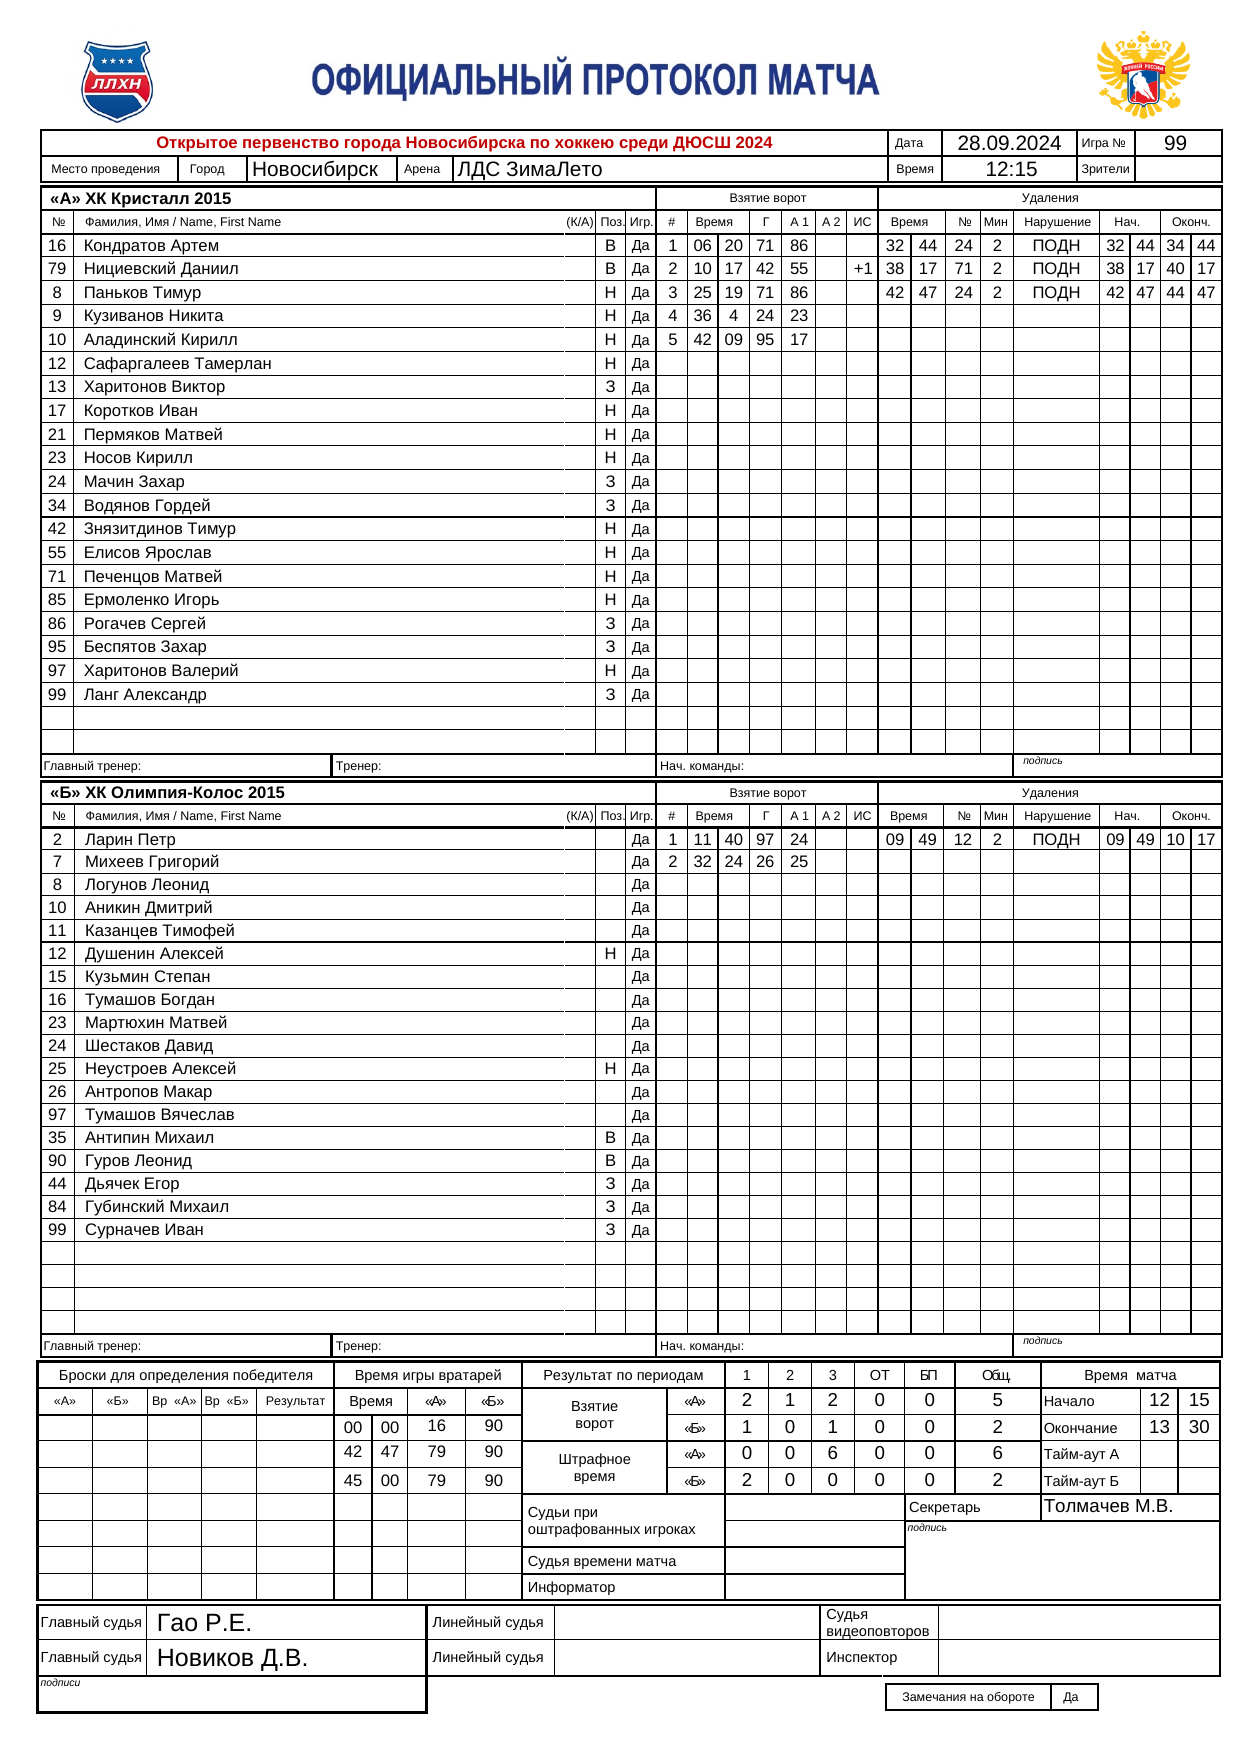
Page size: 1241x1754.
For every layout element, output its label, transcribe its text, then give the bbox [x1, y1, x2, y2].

table_cell [1192, 1196, 1221, 1218]
table_cell Главный судья [39, 1606, 146, 1639]
table_cell [847, 518, 877, 540]
table_cell Нарушение [1014, 805, 1099, 826]
table_cell [596, 896, 625, 918]
table_cell [657, 494, 687, 516]
table_cell 10 [1161, 829, 1190, 849]
table_cell Поз. [596, 211, 625, 233]
table_cell 23 [42, 1012, 74, 1033]
table_cell Логунов Леонид [75, 874, 564, 895]
table_cell [981, 541, 1013, 564]
table_cell [148, 1494, 201, 1520]
table_cell [944, 989, 980, 1011]
table_cell Да [626, 683, 655, 706]
table_cell Нач. команды: [657, 755, 1012, 776]
table_cell [946, 612, 980, 634]
table_cell [847, 565, 877, 587]
table_cell [750, 1265, 781, 1287]
table_cell [816, 1081, 846, 1103]
table_cell 49 [1131, 829, 1160, 849]
table_cell [944, 1035, 980, 1057]
table_cell 49 [912, 829, 943, 849]
table_cell Харитонов Валерий [74, 659, 564, 682]
table_cell [912, 1265, 943, 1287]
table_cell [847, 1150, 877, 1172]
table_cell [657, 376, 687, 398]
table_cell [719, 659, 749, 682]
table_cell [1014, 470, 1099, 493]
table_cell [847, 470, 877, 493]
table_cell [981, 518, 1013, 540]
table_cell [688, 446, 717, 469]
table_cell [657, 636, 687, 658]
table_cell [879, 1081, 910, 1103]
table_cell Да [626, 920, 655, 941]
table_cell [1100, 636, 1129, 658]
table_cell [946, 683, 980, 706]
table_cell [1161, 707, 1190, 729]
table_cell [688, 612, 717, 634]
table_cell [879, 1311, 910, 1333]
table_cell Да [626, 281, 655, 303]
table_cell [719, 1058, 749, 1079]
table_cell [944, 1265, 980, 1287]
table_cell [626, 1288, 655, 1310]
table_cell 2 [981, 235, 1013, 256]
table_cell Н [596, 399, 625, 422]
table_cell 12 [42, 943, 74, 964]
table_cell [782, 1311, 815, 1333]
table_cell [912, 588, 945, 611]
table_cell [946, 494, 980, 516]
table_cell [879, 1219, 910, 1241]
table_cell Да [626, 235, 655, 256]
table_cell [782, 1173, 815, 1195]
table_cell [981, 1242, 1013, 1264]
table_cell [1161, 943, 1190, 964]
table_cell [879, 1242, 910, 1264]
table_cell [981, 612, 1013, 634]
table_cell Тумашов Вячеслав [75, 1104, 564, 1126]
table_cell [657, 352, 687, 374]
table_cell [750, 659, 781, 682]
table_cell [565, 541, 595, 564]
table_cell [596, 730, 625, 753]
table_cell Да [626, 1219, 655, 1241]
table_cell Окончание [1042, 1415, 1140, 1440]
table_cell [719, 565, 749, 587]
table_cell 35 [42, 1127, 74, 1149]
table_cell З [596, 636, 625, 658]
table_cell [565, 281, 595, 303]
table_cell [847, 1288, 877, 1310]
table_cell [596, 1242, 625, 1264]
table_cell [816, 730, 846, 753]
table_cell [1192, 1127, 1221, 1149]
table_cell Штрафное время [523, 1442, 666, 1493]
table_cell [912, 352, 945, 374]
table_cell [565, 1081, 595, 1103]
table_cell [596, 966, 625, 987]
table_cell [202, 1468, 256, 1493]
table_cell [944, 1196, 980, 1218]
table_cell 2 [726, 1389, 768, 1413]
table_cell [816, 896, 846, 918]
table_cell Н [596, 541, 625, 564]
table_cell [1100, 399, 1129, 422]
table_cell [565, 1012, 595, 1033]
table_cell Кузьмин Степан [75, 966, 564, 987]
table_cell [565, 707, 595, 729]
table_cell [816, 1265, 846, 1287]
table_cell [912, 707, 945, 729]
table_cell [981, 943, 1013, 964]
table_cell [946, 399, 980, 422]
table_cell [1161, 1127, 1190, 1149]
table_cell [750, 1058, 781, 1079]
table_cell [657, 612, 687, 634]
table_cell [847, 730, 877, 753]
table_cell 12:15 [943, 157, 1076, 181]
table_cell [944, 1150, 980, 1172]
table_cell [816, 989, 846, 1011]
table_cell 16 [42, 235, 73, 256]
table_cell [847, 1104, 877, 1126]
table_cell 00 [335, 1416, 371, 1440]
table_cell [782, 1012, 815, 1033]
table_cell [816, 1012, 846, 1033]
table_cell [688, 352, 717, 374]
table_cell [847, 829, 877, 849]
table_cell [1179, 1468, 1219, 1493]
table_cell З [596, 1196, 625, 1218]
table_cell [912, 470, 945, 493]
table_cell [1131, 1219, 1160, 1241]
table_cell [42, 730, 73, 753]
table_cell 36 [688, 305, 717, 327]
table_cell [981, 683, 1013, 706]
table_cell [688, 1173, 717, 1195]
table_cell 97 [42, 1104, 74, 1126]
table_cell [750, 494, 781, 516]
table_cell [1131, 565, 1160, 587]
table_cell [1100, 943, 1129, 964]
table_cell Н [596, 588, 625, 611]
table_cell Да [626, 1104, 655, 1126]
table_cell [944, 874, 980, 895]
table_cell [1131, 588, 1160, 611]
table_cell [912, 399, 945, 422]
table_cell З [596, 470, 625, 493]
table_cell [981, 1081, 1013, 1103]
table_cell [657, 399, 687, 422]
table_cell 2 [981, 257, 1013, 280]
table_cell [750, 730, 781, 753]
table_cell [847, 707, 877, 729]
table_cell [726, 1548, 904, 1573]
table_cell З [596, 376, 625, 398]
table_cell З [596, 1219, 625, 1241]
table_cell [1100, 305, 1129, 327]
table_cell 9 [42, 305, 73, 327]
table_cell [879, 612, 910, 634]
table_cell [1161, 446, 1190, 469]
table_cell [912, 328, 945, 351]
table_cell [1131, 1081, 1160, 1103]
table_cell [719, 966, 749, 987]
table_cell [657, 1288, 687, 1310]
table_cell 11 [688, 829, 717, 849]
table_cell [93, 1547, 147, 1573]
table_cell [782, 943, 815, 964]
table_cell [688, 565, 717, 587]
table_cell [1192, 707, 1221, 729]
table_cell [847, 1127, 877, 1149]
table_cell [75, 1311, 564, 1333]
table_cell [816, 920, 846, 941]
table_cell 0 [812, 1468, 854, 1493]
table_cell [1014, 588, 1099, 611]
table_cell [782, 446, 815, 469]
table_cell [565, 518, 595, 540]
table_cell Да [626, 565, 655, 587]
table_cell [657, 896, 687, 918]
table_cell [750, 1081, 781, 1103]
table_cell [1014, 494, 1099, 516]
table_cell [1161, 850, 1190, 872]
table_cell [782, 1288, 815, 1310]
table_header «Б» ХК Олимпия-Колос 2015 [42, 783, 655, 803]
table_cell [946, 423, 980, 445]
table_cell [879, 707, 910, 729]
table_cell Н [596, 446, 625, 469]
table_cell [148, 1441, 201, 1467]
table_cell [1100, 1081, 1129, 1103]
table_cell [1192, 423, 1221, 445]
table_header Замечания на обороте [887, 1685, 1050, 1709]
table_cell Нициевский Даниил [74, 257, 564, 280]
table_cell [1014, 1196, 1099, 1218]
table_cell Кузиванов Никита [74, 305, 564, 327]
table_header ОТ [855, 1363, 904, 1387]
table_cell [657, 1150, 687, 1172]
table_cell 23 [42, 446, 73, 469]
table_cell [879, 1150, 910, 1172]
table_cell [944, 1311, 980, 1333]
table_cell ПОДН [1014, 257, 1099, 280]
table_cell [596, 1035, 625, 1057]
table_cell [879, 989, 910, 1011]
table_cell 09 [719, 328, 749, 351]
table_cell [1192, 494, 1221, 516]
table_cell [93, 1574, 147, 1599]
table_cell [912, 683, 945, 706]
table_cell 17 [1131, 257, 1160, 280]
table_cell [1014, 1035, 1099, 1057]
table_cell 6 [812, 1442, 854, 1467]
table_cell З [596, 494, 625, 516]
table_cell [944, 1104, 980, 1126]
table_cell [1131, 1104, 1160, 1126]
table_cell [408, 1574, 465, 1599]
table_cell [565, 1173, 595, 1195]
table_cell [657, 446, 687, 469]
table_cell [42, 707, 73, 729]
table_cell [1100, 896, 1129, 918]
table_cell 42 [335, 1441, 371, 1467]
table_cell Да [626, 588, 655, 611]
table_cell Да [626, 1012, 655, 1033]
table_cell [879, 1127, 910, 1149]
table_cell [879, 305, 910, 327]
table_cell [1100, 352, 1129, 374]
table_cell [847, 352, 877, 374]
table_header Время матча [1042, 1363, 1219, 1387]
table_cell 06 [688, 235, 717, 256]
table_cell [719, 1311, 749, 1333]
table_cell [373, 1574, 407, 1599]
table_cell [1014, 943, 1099, 964]
table_cell Результат [257, 1389, 333, 1413]
table_cell [1161, 494, 1190, 516]
table_cell [1161, 1311, 1190, 1333]
table_cell [202, 1441, 256, 1467]
table_cell [1014, 518, 1099, 540]
table_cell [944, 943, 980, 964]
table_cell [912, 1219, 943, 1241]
table_cell Харитонов Виктор [74, 376, 564, 398]
table_cell 42 [688, 328, 717, 351]
table_cell [981, 1104, 1013, 1126]
table_cell [373, 1547, 407, 1573]
table_cell [847, 874, 877, 895]
table_cell [1014, 989, 1099, 1011]
table_cell [847, 399, 877, 422]
table_cell [93, 1416, 147, 1440]
table_cell [1161, 518, 1190, 540]
table_cell [565, 376, 595, 398]
table_cell Информатор [523, 1575, 724, 1599]
table_header Удаления [879, 188, 1221, 209]
table_cell № [944, 805, 980, 826]
table_cell [257, 1416, 333, 1440]
table_cell [1131, 1035, 1160, 1057]
table_cell [879, 1058, 910, 1079]
table_cell [719, 1035, 749, 1057]
table_cell [879, 1173, 910, 1195]
table_cell [847, 636, 877, 658]
table_cell [1014, 896, 1099, 918]
table_cell [782, 423, 815, 445]
table_cell [596, 829, 625, 849]
table_cell [719, 989, 749, 1011]
table_cell Да [626, 1058, 655, 1079]
table_cell [1192, 1150, 1221, 1172]
table_cell [981, 1311, 1013, 1333]
table_cell [981, 1058, 1013, 1079]
table_cell [1014, 920, 1099, 941]
table_cell [912, 1150, 943, 1172]
table_cell [565, 874, 595, 895]
table_cell [688, 1012, 717, 1033]
table_cell [657, 966, 687, 987]
table_cell [1131, 1288, 1160, 1310]
table_cell [408, 1494, 465, 1520]
table_cell Судья времени матча [523, 1548, 724, 1573]
table_cell [944, 1058, 980, 1079]
table_cell [946, 659, 980, 682]
table_cell Судьи при оштрафованных игроках [523, 1495, 724, 1546]
table_cell [1014, 1311, 1099, 1333]
table_cell [847, 541, 877, 564]
table_cell # [657, 805, 687, 826]
table_cell [816, 1196, 846, 1218]
table_cell [847, 494, 877, 516]
table_cell [816, 659, 846, 682]
table_cell [688, 920, 717, 941]
table_cell [719, 518, 749, 540]
table_cell 32 [1100, 235, 1129, 256]
table_cell 90 [42, 1150, 74, 1172]
table_cell [912, 1288, 943, 1310]
table_cell [879, 636, 910, 658]
table_cell «Б» [668, 1415, 724, 1440]
table_cell [981, 920, 1013, 941]
table_cell [1192, 989, 1221, 1011]
table_cell [946, 565, 980, 587]
table_cell [750, 1288, 781, 1310]
table_cell [912, 423, 945, 445]
table_cell [565, 829, 595, 849]
table_cell 44 [1192, 235, 1221, 256]
table_cell Да [626, 612, 655, 634]
table_cell [657, 541, 687, 564]
table_cell [1131, 328, 1160, 351]
table_cell [981, 966, 1013, 987]
table_cell [719, 1104, 749, 1126]
table_cell [782, 1035, 815, 1057]
table_cell [719, 376, 749, 398]
table_cell [1100, 1104, 1129, 1126]
table_cell [816, 257, 846, 280]
table_cell [912, 1058, 943, 1079]
table_cell Начало [1042, 1389, 1140, 1413]
table_cell 2 [981, 829, 1013, 849]
table_cell [816, 470, 846, 493]
table_cell [719, 1219, 749, 1241]
table_cell «Б » [466, 1389, 521, 1413]
table_cell [946, 541, 980, 564]
table_cell Игр. [626, 211, 655, 233]
table_cell [1131, 1127, 1160, 1149]
table_cell [847, 1012, 877, 1033]
table_cell [1179, 1441, 1219, 1467]
table_cell Да [626, 943, 655, 964]
table_cell [1100, 1265, 1129, 1287]
table_cell Тренер: [333, 755, 655, 776]
table_cell 95 [750, 328, 781, 351]
table_cell [257, 1468, 333, 1493]
table_cell [782, 565, 815, 587]
table_cell 0 [726, 1442, 768, 1467]
table_cell [719, 943, 749, 964]
table_cell 6 [956, 1442, 1040, 1467]
table_cell [1161, 1104, 1190, 1126]
table_cell [565, 1127, 595, 1149]
table_cell [981, 423, 1013, 445]
table_cell [688, 1150, 717, 1172]
table_cell [879, 1104, 910, 1126]
table_cell [335, 1494, 371, 1520]
table_cell Антипин Михаил [75, 1127, 564, 1149]
table_cell [981, 446, 1013, 469]
table_cell [782, 612, 815, 634]
table_cell [1192, 850, 1221, 872]
table_cell Да [626, 659, 655, 682]
table_cell [93, 1521, 147, 1546]
table_cell [981, 874, 1013, 895]
table_cell [1161, 1219, 1190, 1241]
table_cell [1100, 707, 1129, 729]
table_cell [879, 1196, 910, 1218]
table_cell [688, 1288, 717, 1310]
table_cell [626, 1311, 655, 1333]
table_cell Секретарь [906, 1495, 1040, 1520]
table_cell [1100, 850, 1129, 872]
table_cell [565, 730, 595, 753]
table_cell Н [596, 328, 625, 351]
table_cell [596, 1288, 625, 1310]
table_cell [688, 683, 717, 706]
table_cell [466, 1574, 521, 1599]
table_cell Носов Кирилл [74, 446, 564, 469]
table_cell [75, 1265, 564, 1287]
table_cell [1161, 874, 1190, 895]
table_cell [816, 352, 846, 374]
table_cell ПОДН [1014, 829, 1099, 849]
table_cell [847, 1035, 877, 1057]
table_cell [148, 1547, 201, 1573]
table_cell [816, 328, 846, 351]
table_cell 55 [42, 541, 73, 564]
table_cell [688, 943, 717, 964]
table_cell Да [626, 399, 655, 422]
table_cell 0 [905, 1415, 954, 1440]
table_cell 45 [335, 1468, 371, 1493]
table_cell [1192, 588, 1221, 611]
table_cell [912, 1173, 943, 1195]
table_cell [1131, 1242, 1160, 1264]
table_cell [719, 1081, 749, 1103]
table_cell [816, 707, 846, 729]
table_cell [946, 305, 980, 327]
table_cell 1 [769, 1389, 811, 1413]
table_header Да [1052, 1685, 1097, 1709]
table_cell [782, 1242, 815, 1264]
table_cell [657, 1081, 687, 1103]
table_cell [816, 1219, 846, 1241]
table_cell Н [596, 305, 625, 327]
table_cell [719, 896, 749, 918]
table_cell [565, 494, 595, 516]
table_cell 21 [42, 423, 73, 445]
table_cell 13 [1141, 1415, 1177, 1440]
table_cell [847, 1081, 877, 1103]
table_cell [657, 1058, 687, 1079]
table_cell [1100, 920, 1129, 941]
table_cell [782, 376, 815, 398]
table_cell 44 [912, 235, 945, 256]
table_cell [335, 1574, 371, 1599]
table_cell [847, 943, 877, 964]
table_cell 00 [373, 1416, 407, 1440]
table_cell [1161, 565, 1190, 587]
table_cell Тайм-аут А [1042, 1441, 1140, 1467]
table_cell Коротков Иван [74, 399, 564, 422]
table_cell 23 [782, 305, 815, 327]
table_cell [879, 659, 910, 682]
table_cell [657, 1035, 687, 1057]
table_cell Паньков Тимур [74, 281, 564, 303]
table_cell [944, 1081, 980, 1103]
table_cell [944, 966, 980, 987]
table_cell № [42, 805, 74, 826]
table_cell [596, 1311, 625, 1333]
table_cell [657, 683, 687, 706]
table_cell З [596, 612, 625, 634]
table_cell № [42, 211, 73, 233]
table_cell 1 [657, 235, 687, 256]
table_cell [879, 541, 910, 564]
table_cell [688, 896, 717, 918]
table_cell 15 [42, 966, 74, 987]
table_cell [657, 659, 687, 682]
table_cell [1161, 1288, 1190, 1310]
table_cell [657, 1127, 687, 1149]
table_cell Да [626, 376, 655, 398]
table_cell [981, 989, 1013, 1011]
table_cell подпись [1014, 1335, 1221, 1356]
table_cell [688, 376, 717, 398]
table_cell 11 [42, 920, 74, 941]
table_cell [1131, 541, 1160, 564]
table_cell 40 [719, 829, 749, 849]
table_cell 97 [750, 829, 781, 849]
table_cell [944, 1288, 980, 1310]
table_cell [657, 1242, 687, 1264]
table_cell Нач. команды: [657, 1335, 1012, 1356]
table_cell [688, 1035, 717, 1057]
table_cell Пермяков Матвей [74, 423, 564, 445]
table_cell [74, 730, 564, 753]
table_cell 09 [1100, 829, 1129, 849]
table_cell [1100, 1058, 1129, 1079]
table_cell [782, 470, 815, 493]
table_header 1 [726, 1363, 768, 1387]
table_cell [688, 1058, 717, 1079]
table_cell [1161, 989, 1190, 1011]
table_cell [1014, 1150, 1099, 1172]
table_cell [879, 518, 910, 540]
table_cell [816, 1311, 846, 1333]
table_cell [1192, 470, 1221, 493]
table_cell [1192, 1081, 1221, 1103]
table_cell ЛДС ЗимаЛето [454, 157, 887, 181]
table_cell [750, 874, 781, 895]
table_cell [565, 235, 595, 256]
table_cell 17 [912, 257, 945, 280]
table_cell [565, 565, 595, 587]
table_header «А» ХК Кристалл 2015 [42, 188, 655, 209]
table_cell [816, 1288, 846, 1310]
table_cell [688, 470, 717, 493]
table_cell 32 [879, 235, 910, 256]
table_cell Оконч. [1161, 211, 1221, 233]
table_cell 24 [946, 235, 980, 256]
table_cell [466, 1494, 521, 1520]
table_cell Да [626, 352, 655, 374]
table_cell 47 [1192, 281, 1221, 303]
table_cell [148, 1416, 201, 1440]
table_cell 16 [408, 1416, 465, 1440]
table_cell [847, 920, 877, 941]
table_cell [657, 1265, 687, 1287]
table_cell [750, 943, 781, 964]
table_cell [1192, 1035, 1221, 1057]
table_cell [782, 636, 815, 658]
table_cell [816, 1150, 846, 1172]
table_cell [750, 565, 781, 587]
table_cell 25 [688, 281, 717, 303]
table_cell В [596, 235, 625, 256]
table_cell [750, 1173, 781, 1195]
table_cell Да [626, 518, 655, 540]
table_cell [750, 1196, 781, 1218]
table_cell [688, 1265, 717, 1287]
table_header 28.09.2024 [943, 131, 1076, 155]
table_cell [816, 518, 846, 540]
table_cell Беспятов Захар [74, 636, 564, 658]
table_cell [1131, 636, 1160, 658]
table_cell [1161, 1196, 1190, 1218]
table_cell [1131, 470, 1160, 493]
table_cell +1 [847, 257, 877, 280]
table_cell Да [626, 1150, 655, 1172]
table_cell (К/А) [565, 805, 595, 826]
table_cell [879, 943, 910, 964]
table_cell 34 [1161, 235, 1190, 256]
table_cell [408, 1521, 465, 1546]
table_cell [1100, 989, 1129, 1011]
table_cell [719, 446, 749, 469]
table_cell Нарушение [1014, 211, 1099, 233]
table_cell [565, 1288, 595, 1310]
table_cell [555, 1606, 819, 1639]
table_cell [565, 896, 595, 918]
table_cell [335, 1547, 371, 1573]
table_cell [1192, 920, 1221, 941]
table_cell [1131, 1058, 1160, 1079]
table_cell [1014, 305, 1099, 327]
table_cell В [596, 1127, 625, 1149]
table_cell [1131, 399, 1160, 422]
table_cell Г [750, 805, 781, 826]
table_cell [726, 1575, 904, 1599]
table_cell 40 [1161, 257, 1190, 280]
table_cell [879, 565, 910, 587]
table_cell 17 [1192, 829, 1221, 849]
table_cell Водянов Гордей [74, 494, 564, 516]
table_cell 24 [719, 850, 749, 872]
table_cell 2 [42, 829, 74, 849]
table_cell 7 [42, 850, 74, 872]
table_cell Да [626, 896, 655, 918]
table_cell [1192, 896, 1221, 918]
table_cell [1161, 966, 1190, 987]
table_cell [847, 989, 877, 1011]
table_cell [688, 730, 717, 753]
table_cell [565, 257, 595, 280]
table_cell подпись [1014, 755, 1221, 776]
table_cell Н [596, 943, 625, 964]
table_cell 2 [812, 1389, 854, 1413]
table_cell 38 [879, 257, 910, 280]
table_cell [981, 376, 1013, 398]
table_cell 99 [42, 683, 73, 706]
table_cell [1131, 659, 1160, 682]
table_cell [1161, 1150, 1190, 1172]
table_cell Игр. [626, 805, 655, 826]
table_cell [816, 683, 846, 706]
table_cell [1131, 850, 1160, 872]
table_cell [1014, 376, 1099, 398]
table_cell 24 [782, 829, 815, 849]
table_cell [912, 920, 943, 941]
table_cell [1161, 920, 1190, 941]
table_cell [981, 1012, 1013, 1033]
table_cell [1014, 352, 1099, 374]
table_cell 12 [42, 352, 73, 374]
table_cell [1192, 399, 1221, 422]
table_cell 44 [1131, 235, 1160, 256]
table_cell [565, 1265, 595, 1287]
table_cell [1100, 1127, 1129, 1149]
table_cell [626, 1242, 655, 1264]
table_cell [688, 423, 717, 445]
table_cell [1161, 423, 1190, 445]
table_cell [466, 1547, 521, 1573]
table_cell (К/А) [565, 211, 595, 233]
table_cell [1161, 1035, 1190, 1057]
table_cell Взятие ворот [523, 1389, 666, 1440]
table_header Удаления [879, 783, 1221, 803]
table_cell [1192, 1104, 1221, 1126]
table_cell [879, 850, 910, 872]
table_cell 42 [42, 518, 73, 540]
table_cell [816, 850, 846, 872]
table_cell # [657, 211, 687, 233]
table_cell [816, 1058, 846, 1079]
table_cell [1014, 446, 1099, 469]
table_cell 99 [42, 1219, 74, 1241]
table_cell Толмачев М.В. [1042, 1495, 1219, 1520]
table_cell Мин [981, 805, 1013, 826]
table_cell [565, 423, 595, 445]
table_cell [1100, 1150, 1129, 1172]
table_cell 55 [782, 257, 815, 280]
table_cell [1131, 707, 1160, 729]
table_cell [981, 1035, 1013, 1057]
table_cell [565, 920, 595, 941]
table_cell [912, 1311, 943, 1333]
table_cell [1161, 305, 1190, 327]
table_cell [39, 1494, 92, 1520]
table_cell Да [626, 989, 655, 1011]
table_cell [879, 399, 910, 422]
table_cell [719, 683, 749, 706]
table_cell Антропов Макар [75, 1081, 564, 1103]
table_cell [565, 352, 595, 374]
table_cell [750, 1012, 781, 1033]
table_header 2 [769, 1363, 811, 1387]
table_cell 79 [42, 257, 73, 280]
table_cell Н [596, 352, 625, 374]
table_cell [879, 423, 910, 445]
table_cell [688, 399, 717, 422]
table_cell Да [626, 1081, 655, 1103]
table_cell [782, 966, 815, 987]
table_cell [626, 730, 655, 753]
table_cell [148, 1468, 201, 1493]
table_cell [816, 305, 846, 327]
table_cell [39, 1416, 92, 1440]
table_cell [1161, 1242, 1190, 1264]
table_cell [688, 659, 717, 682]
table_cell [946, 636, 980, 658]
table_cell [626, 1265, 655, 1287]
table_cell [719, 612, 749, 634]
table_cell [847, 1058, 877, 1079]
table_cell [1100, 446, 1129, 469]
table_cell 30 [1179, 1415, 1219, 1440]
table_cell [565, 943, 595, 964]
table_cell [75, 1242, 564, 1264]
table_cell [688, 1196, 717, 1218]
table_cell 10 [688, 257, 717, 280]
table_cell [944, 1127, 980, 1149]
table_cell [719, 541, 749, 564]
table_cell [657, 470, 687, 493]
table_cell [912, 612, 945, 634]
table_cell З [596, 1173, 625, 1195]
table_cell [847, 376, 877, 398]
table_cell [1100, 470, 1129, 493]
table_cell [1131, 518, 1160, 540]
table_cell [1100, 1012, 1129, 1033]
table_cell Н [596, 1058, 625, 1079]
table_cell [782, 352, 815, 374]
table_cell [912, 1081, 943, 1103]
table_cell [782, 541, 815, 564]
table_cell [565, 612, 595, 634]
table_cell [657, 1012, 687, 1033]
table_cell 1 [812, 1415, 854, 1440]
table_cell [981, 305, 1013, 327]
table_cell [719, 920, 749, 941]
table_cell [555, 1640, 819, 1675]
table_cell 71 [42, 565, 73, 587]
table_cell [981, 1127, 1013, 1149]
table_cell [257, 1441, 333, 1467]
table_cell 86 [782, 281, 815, 303]
table_cell 12 [1141, 1389, 1177, 1413]
table_cell [816, 1242, 846, 1264]
table_cell [1100, 1288, 1129, 1310]
table_cell Аладинский Кирилл [74, 328, 564, 351]
table_cell [912, 1035, 943, 1057]
table_cell [1192, 1288, 1221, 1310]
table_cell [657, 1196, 687, 1218]
table_cell [719, 707, 749, 729]
table_cell [1131, 612, 1160, 634]
table_cell [1131, 1012, 1160, 1033]
table_cell Город [179, 157, 246, 181]
table_cell [688, 874, 717, 895]
table_cell [816, 281, 846, 303]
table_cell 32 [688, 850, 717, 872]
table_cell Да [626, 541, 655, 564]
table_cell ИС [847, 805, 877, 826]
table_cell 24 [750, 305, 781, 327]
table_cell [1192, 943, 1221, 964]
table_cell [1100, 1311, 1129, 1333]
table_cell [408, 1547, 465, 1573]
table_cell [750, 399, 781, 422]
table_cell 44 [1161, 281, 1190, 303]
table_cell [148, 1574, 201, 1599]
table_cell [912, 518, 945, 540]
table_cell [596, 920, 625, 941]
table_cell [1100, 1242, 1129, 1264]
table_cell [719, 1242, 749, 1264]
table_cell [750, 1150, 781, 1172]
table_cell 2 [657, 257, 687, 280]
table_cell [847, 966, 877, 987]
table_cell [565, 1150, 595, 1172]
table_cell [565, 328, 595, 351]
table_cell [847, 612, 877, 634]
table_cell 90 [466, 1468, 521, 1493]
table_cell [1161, 683, 1190, 706]
table_cell [719, 636, 749, 658]
table_cell [657, 1219, 687, 1241]
table_cell [750, 518, 781, 540]
table_cell 17 [42, 399, 73, 422]
table_cell [565, 1196, 595, 1218]
table_cell [944, 896, 980, 918]
table_cell Н [596, 659, 625, 682]
table_cell [1192, 612, 1221, 634]
table_cell Да [626, 257, 655, 280]
table_cell [879, 920, 910, 941]
table_cell [816, 541, 846, 564]
table_header БП [905, 1363, 954, 1387]
table_cell 71 [946, 257, 980, 280]
table_cell [657, 588, 687, 611]
table_cell Гуров Леонид [75, 1150, 564, 1172]
table_cell [1131, 1311, 1160, 1333]
table_cell [565, 399, 595, 422]
table_cell [1192, 1219, 1221, 1241]
table_cell [719, 1173, 749, 1195]
table_cell Тумашов Богдан [75, 989, 564, 1011]
table_cell Фамилия, Имя / Name, First Name [74, 211, 565, 233]
table_cell [879, 588, 910, 611]
table_cell [1161, 470, 1190, 493]
table_cell [912, 305, 945, 327]
table_cell [847, 1173, 877, 1195]
table_cell [912, 850, 943, 872]
table_cell [946, 588, 980, 611]
table_cell [657, 1311, 687, 1333]
table_cell [1014, 1219, 1099, 1241]
table_cell [847, 1242, 877, 1264]
table_cell 0 [769, 1442, 811, 1467]
table_cell [1161, 399, 1190, 422]
table_cell ИС [847, 211, 877, 233]
table_cell [750, 896, 781, 918]
table_cell [782, 1219, 815, 1241]
table_cell [944, 850, 980, 872]
table_cell [879, 376, 910, 398]
table_cell [1100, 518, 1129, 540]
table_cell [1192, 328, 1221, 351]
table_cell Да [626, 874, 655, 895]
table_cell Время [879, 805, 943, 826]
table_cell [428, 1677, 882, 1711]
table_cell [1131, 305, 1160, 327]
table_cell [1131, 376, 1160, 398]
table_cell [688, 1104, 717, 1126]
table_cell 0 [905, 1442, 954, 1467]
table_cell Время [688, 211, 749, 233]
table_cell [726, 1521, 904, 1546]
table_cell А 1 [782, 211, 815, 233]
table_cell Новосибирск [248, 157, 396, 181]
table_cell В [596, 257, 625, 280]
table_cell [688, 636, 717, 658]
table_cell [1131, 989, 1160, 1011]
table_cell Г [750, 211, 781, 233]
table_cell [816, 1173, 846, 1195]
table_cell [42, 1288, 74, 1310]
table_cell [782, 920, 815, 941]
table_cell [565, 1311, 595, 1333]
table_cell [981, 850, 1013, 872]
table_cell [1131, 896, 1160, 918]
table_cell [626, 707, 655, 729]
table_cell [750, 1104, 781, 1126]
table_cell [912, 966, 943, 987]
table_cell [1131, 966, 1160, 987]
table_cell А 1 [782, 805, 815, 826]
table_cell 2 [726, 1468, 768, 1493]
table_cell [1141, 1468, 1177, 1493]
table_cell [782, 707, 815, 729]
table_cell 2 [657, 850, 687, 872]
table_cell [657, 1173, 687, 1195]
table_cell [750, 423, 781, 445]
table_cell В [596, 1150, 625, 1172]
table_cell [879, 328, 910, 351]
table_header 3 [812, 1363, 854, 1387]
table_cell [981, 659, 1013, 682]
table_cell Да [626, 1173, 655, 1195]
table_cell [847, 305, 877, 327]
table_cell [1014, 636, 1099, 658]
table_cell [657, 943, 687, 964]
table_cell 47 [912, 281, 945, 303]
table_cell [1014, 1058, 1099, 1079]
table_cell [816, 1104, 846, 1126]
table_cell [750, 1311, 781, 1333]
table_cell [981, 1150, 1013, 1172]
table_cell Нач. [1100, 805, 1160, 826]
table_cell 0 [855, 1468, 904, 1493]
table_cell [782, 494, 815, 516]
table_cell [879, 1035, 910, 1057]
table_cell [912, 1104, 943, 1126]
table_cell Душенин Алексей [75, 943, 564, 964]
table_cell Новиков Д.В. [147, 1640, 425, 1675]
table_cell [657, 730, 687, 753]
table_header Время игры вратарей [335, 1363, 521, 1387]
table_cell Линейный судья [428, 1606, 554, 1639]
table_cell [946, 518, 980, 540]
table_cell [1100, 376, 1129, 398]
table_cell [1100, 494, 1129, 516]
table_cell 0 [905, 1389, 954, 1413]
table_cell 24 [946, 281, 980, 303]
table_cell 79 [408, 1441, 465, 1467]
table_cell 84 [42, 1196, 74, 1218]
table_cell [466, 1521, 521, 1546]
table_cell Инспектор [821, 1640, 938, 1675]
table_cell [847, 1311, 877, 1333]
table_cell [912, 541, 945, 564]
table_cell [1014, 1242, 1099, 1264]
table_cell [688, 1081, 717, 1103]
table_cell [1100, 874, 1129, 895]
table_cell [847, 446, 877, 469]
table_cell [750, 470, 781, 493]
table_cell [912, 659, 945, 682]
table_cell [688, 541, 717, 564]
table_cell А 2 [816, 211, 846, 233]
table_cell [750, 1035, 781, 1057]
table_cell 42 [1100, 281, 1129, 303]
table_cell [148, 1521, 201, 1546]
table_cell [1014, 423, 1099, 445]
table_cell [750, 352, 781, 374]
table_cell [657, 1104, 687, 1126]
table_cell [879, 966, 910, 987]
table_cell [1100, 683, 1129, 706]
table_cell [782, 518, 815, 540]
table_cell [596, 1012, 625, 1033]
table_cell 4 [719, 305, 749, 327]
table_cell [1192, 1311, 1221, 1333]
table_cell 5 [657, 328, 687, 351]
table_cell [816, 636, 846, 658]
table_cell [883, 1677, 1220, 1681]
table_cell [750, 1127, 781, 1149]
table_cell [912, 730, 945, 753]
table_cell Главный тренер: [42, 755, 330, 776]
table_cell «А» [39, 1389, 92, 1413]
table_cell [1014, 659, 1099, 682]
table_cell Тайм-аут Б [1042, 1468, 1140, 1493]
table_cell Да [626, 1127, 655, 1149]
table_cell Сурначев Иван [75, 1219, 564, 1241]
table_cell [657, 874, 687, 895]
table_cell [596, 989, 625, 1011]
table_cell Казанцев Тимофей [75, 920, 564, 941]
table_cell [782, 1196, 815, 1218]
table_cell [946, 376, 980, 398]
table_cell [1161, 1081, 1190, 1103]
table_cell [257, 1574, 333, 1599]
table_cell [1100, 659, 1129, 682]
table_header Общ. [956, 1363, 1040, 1387]
table_cell [1192, 730, 1221, 753]
table_cell [1131, 446, 1160, 469]
table_cell [912, 376, 945, 398]
table_cell [847, 235, 877, 256]
table_cell [816, 1127, 846, 1149]
table_cell [39, 1574, 92, 1599]
table_cell 38 [1100, 257, 1129, 280]
table_cell [565, 1219, 595, 1241]
table_cell [946, 352, 980, 374]
table_cell [981, 896, 1013, 918]
table_cell [750, 989, 781, 1011]
table_cell [912, 565, 945, 587]
table_cell [939, 1640, 1219, 1675]
table_cell [847, 588, 877, 611]
table_cell 25 [42, 1058, 74, 1079]
table_cell Время [688, 805, 749, 826]
table_cell [93, 1494, 147, 1520]
table_cell [1161, 1173, 1190, 1195]
table_cell Кондратов Артем [74, 235, 564, 256]
table_cell [816, 376, 846, 398]
table_cell [912, 446, 945, 469]
table_cell [202, 1521, 256, 1546]
table_cell [847, 659, 877, 682]
table_cell [847, 423, 877, 445]
table_cell Гао Р.Е. [147, 1606, 425, 1639]
table_cell [981, 399, 1013, 422]
table_cell 47 [373, 1441, 407, 1467]
table_cell [1192, 352, 1221, 374]
table_cell 12 [944, 829, 980, 849]
table_cell [1161, 896, 1190, 918]
table_cell 90 [466, 1441, 521, 1467]
table_cell [1131, 943, 1160, 964]
table_cell [847, 328, 877, 351]
table_cell [816, 1035, 846, 1057]
table_cell [688, 518, 717, 540]
table_cell 16 [42, 989, 74, 1011]
table_cell 44 [42, 1173, 74, 1195]
table_cell Линейный судья [428, 1640, 554, 1675]
table_cell [782, 1265, 815, 1287]
table_cell Да [626, 1196, 655, 1218]
table_cell [1192, 446, 1221, 469]
table_cell Время [335, 1389, 407, 1413]
table_cell [847, 1196, 877, 1218]
table_cell [981, 470, 1013, 493]
table_cell 34 [42, 494, 73, 516]
table_cell [1141, 1441, 1177, 1467]
table_header Результат по периодам [523, 1363, 724, 1387]
table_cell [719, 1127, 749, 1149]
table_cell З [596, 683, 625, 706]
table_cell [719, 588, 749, 611]
table_cell Аникин Дмитрий [75, 896, 564, 918]
table_cell [39, 1468, 92, 1493]
table_cell 25 [782, 850, 815, 872]
table_cell [1014, 565, 1099, 587]
table_cell [1014, 1288, 1099, 1310]
table_cell [565, 1242, 595, 1264]
table_cell [750, 920, 781, 941]
table_cell [750, 376, 781, 398]
table_cell 2 [981, 281, 1013, 303]
table_cell Да [626, 446, 655, 469]
table_cell [42, 1242, 74, 1264]
table_cell 17 [719, 257, 749, 280]
table_cell [1161, 376, 1190, 398]
table_cell [1136, 157, 1221, 181]
table_cell [688, 989, 717, 1011]
table_cell [879, 446, 910, 469]
table_cell [782, 588, 815, 611]
table_cell [816, 399, 846, 422]
table_cell Ларин Петр [75, 829, 564, 849]
table_cell Ермоленко Игорь [74, 588, 564, 611]
table_cell Да [626, 636, 655, 658]
table_cell [39, 1547, 92, 1573]
table_cell [1014, 541, 1099, 564]
table_header Игра № [1078, 131, 1134, 155]
table_cell [93, 1468, 147, 1493]
table_cell Михеев Григорий [75, 850, 564, 872]
table_cell Н [596, 518, 625, 540]
table_cell Арена [398, 157, 452, 181]
table_cell [688, 494, 717, 516]
table_cell [816, 423, 846, 445]
table_cell [847, 896, 877, 918]
table_cell [1014, 328, 1099, 351]
table_cell [719, 494, 749, 516]
table_cell [782, 1150, 815, 1172]
table_cell Н [596, 281, 625, 303]
table_cell [719, 1196, 749, 1218]
table_cell [1100, 1173, 1129, 1195]
table_cell [981, 328, 1013, 351]
table_header Взятие ворот [657, 188, 877, 209]
table_cell [1100, 565, 1129, 587]
table_cell [816, 235, 846, 256]
table_cell [944, 920, 980, 941]
table_cell 19 [719, 281, 749, 303]
table_cell 85 [42, 588, 73, 611]
table_cell 0 [855, 1415, 904, 1440]
table_cell 95 [42, 636, 73, 658]
table_cell [1161, 612, 1190, 634]
table_cell [816, 874, 846, 895]
table_cell [1014, 850, 1099, 872]
table_cell Место проведения [42, 157, 177, 181]
table_cell [981, 636, 1013, 658]
table_cell Дьячек Егор [75, 1173, 564, 1195]
table_cell [1192, 1173, 1221, 1195]
table_cell [750, 446, 781, 469]
table_cell [946, 470, 980, 493]
table_cell Да [626, 328, 655, 351]
table_cell [879, 494, 910, 516]
table_cell [1014, 1127, 1099, 1149]
table_cell [879, 1012, 910, 1033]
table_cell [847, 281, 877, 303]
table_cell [939, 1606, 1219, 1639]
table_cell [74, 707, 564, 729]
table_cell [912, 1242, 943, 1264]
table_cell [782, 896, 815, 918]
table_cell Да [626, 850, 655, 872]
table_cell А 2 [816, 805, 846, 826]
table_cell [565, 966, 595, 987]
table_cell [688, 966, 717, 987]
table_cell [879, 352, 910, 374]
table_cell 71 [750, 235, 781, 256]
table_cell 17 [1192, 257, 1221, 280]
table_cell [257, 1521, 333, 1546]
table_cell [912, 1196, 943, 1218]
table_cell [1100, 328, 1129, 351]
table_cell Печенцов Матвей [74, 565, 564, 587]
table_cell [1099, 1682, 1220, 1711]
table_cell [1192, 305, 1221, 327]
table_cell «А» [668, 1442, 724, 1467]
table_header Броски для определения победителя [39, 1363, 333, 1387]
table_cell [202, 1547, 256, 1573]
table_cell [750, 707, 781, 729]
table_cell 10 [42, 896, 74, 918]
table_cell [565, 446, 595, 469]
table_cell [596, 1265, 625, 1287]
table_cell Елисов Ярослав [74, 541, 564, 564]
table_cell [750, 588, 781, 611]
table_cell 13 [42, 376, 73, 398]
table_cell [565, 1058, 595, 1079]
table_cell [847, 683, 877, 706]
table_cell [816, 494, 846, 516]
table_cell Да [626, 305, 655, 327]
table_cell [1192, 659, 1221, 682]
table_cell [879, 470, 910, 493]
table_cell [912, 1012, 943, 1033]
table_cell [847, 850, 877, 872]
table_cell «А» [408, 1389, 465, 1413]
table_cell 09 [879, 829, 910, 849]
table_cell [847, 1265, 877, 1287]
table_cell [912, 874, 943, 895]
table_cell [657, 518, 687, 540]
table_cell [1014, 707, 1099, 729]
table_cell [688, 588, 717, 611]
table_cell [1014, 1265, 1099, 1287]
table_cell № [946, 211, 980, 233]
table_cell 2 [956, 1415, 1040, 1440]
table_cell [879, 730, 910, 753]
table_cell [1131, 730, 1160, 753]
table_cell [1161, 328, 1190, 351]
table_cell [1131, 352, 1160, 374]
table_cell [782, 1081, 815, 1103]
table_cell [981, 1288, 1013, 1310]
table_cell 47 [1131, 281, 1160, 303]
table_cell Главный тренер: [42, 1335, 330, 1356]
table_cell [1161, 1058, 1190, 1079]
table_cell Н [596, 423, 625, 445]
table_cell [1131, 423, 1160, 445]
table_cell [1161, 730, 1190, 753]
table_cell [1161, 636, 1190, 658]
table_cell 10 [42, 328, 73, 351]
table_cell [565, 850, 595, 872]
table_cell [1192, 376, 1221, 398]
picture [5, 28, 1197, 129]
table_cell [1014, 1012, 1099, 1033]
table_cell [879, 874, 910, 895]
table_cell [202, 1416, 256, 1440]
table_cell [373, 1521, 407, 1546]
table_cell [750, 683, 781, 706]
table_cell [1161, 659, 1190, 682]
table_cell [719, 352, 749, 374]
table_cell [202, 1574, 256, 1599]
table_cell [565, 683, 595, 706]
table_cell 2 [956, 1468, 1040, 1493]
table_cell [1131, 1150, 1160, 1172]
table_cell [981, 565, 1013, 587]
table_cell [944, 1173, 980, 1195]
table_cell 24 [42, 1035, 74, 1057]
table_cell [1192, 683, 1221, 706]
table_cell Ланг Александр [74, 683, 564, 706]
table_cell [981, 588, 1013, 611]
table_cell 42 [879, 281, 910, 303]
table_cell 3 [657, 281, 687, 303]
table_cell [981, 1173, 1013, 1195]
table_cell Зрители [1078, 157, 1134, 181]
table_cell Мин [981, 211, 1013, 233]
table_cell [944, 1219, 980, 1241]
table_cell [688, 1219, 717, 1241]
table_cell [39, 1441, 92, 1467]
table_cell [1131, 1196, 1160, 1218]
table_cell Да [626, 494, 655, 516]
table_cell [912, 636, 945, 658]
table_cell [944, 1242, 980, 1264]
table_cell [981, 730, 1013, 753]
table_cell [750, 1219, 781, 1241]
table_cell [719, 1288, 749, 1310]
table_cell [1014, 1173, 1099, 1195]
table_cell [981, 707, 1013, 729]
table_cell [816, 565, 846, 587]
table_cell [657, 423, 687, 445]
table_cell 5 [956, 1389, 1040, 1413]
table_cell [565, 989, 595, 1011]
table_cell [1131, 1173, 1160, 1195]
table_cell «А» [668, 1389, 724, 1413]
table_cell [750, 1242, 781, 1264]
table_cell Тренер: [333, 1335, 655, 1356]
table_cell подпись [906, 1522, 1219, 1599]
table_cell [750, 636, 781, 658]
table_cell [782, 874, 815, 895]
table_cell 4 [657, 305, 687, 327]
table_cell [657, 920, 687, 941]
table_cell [782, 1058, 815, 1079]
table_cell [719, 470, 749, 493]
table_cell [1192, 565, 1221, 587]
table_cell [750, 612, 781, 634]
table_cell [1192, 518, 1221, 540]
table_cell [565, 305, 595, 327]
table_cell Да [626, 423, 655, 445]
table_cell [1014, 730, 1099, 753]
table_cell [688, 707, 717, 729]
table_cell Нач. [1100, 211, 1160, 233]
table_header Дата [889, 131, 941, 155]
table_cell [879, 896, 910, 918]
table_cell 0 [905, 1468, 954, 1493]
table_cell [1100, 730, 1129, 753]
table_cell [1131, 1265, 1160, 1287]
table_cell Да [626, 470, 655, 493]
table_cell [981, 1196, 1013, 1218]
table_cell 8 [42, 874, 74, 895]
table_cell [782, 399, 815, 422]
table_cell Сафаргалеев Тамерлан [74, 352, 564, 374]
table_cell [1100, 1219, 1129, 1241]
table_cell [1014, 612, 1099, 634]
table_cell [657, 989, 687, 1011]
table_cell [1014, 1104, 1099, 1126]
table_cell [1100, 588, 1129, 611]
table_cell [1131, 494, 1160, 516]
table_cell [719, 1150, 749, 1172]
table_cell [944, 1012, 980, 1033]
table_cell 97 [42, 659, 73, 682]
table_cell [1100, 423, 1129, 445]
table_cell Вр «Б» [202, 1389, 256, 1413]
table_cell [726, 1495, 904, 1520]
table_cell [1131, 920, 1160, 941]
table_cell [1161, 1012, 1190, 1033]
table_cell ПОДН [1014, 235, 1099, 256]
table_cell [373, 1494, 407, 1520]
table_cell [816, 612, 846, 634]
table_cell 1 [726, 1415, 768, 1440]
table_cell 26 [750, 850, 781, 872]
table_cell 17 [782, 328, 815, 351]
table_cell [657, 707, 687, 729]
table_cell Н [596, 565, 625, 587]
table_cell [1014, 683, 1099, 706]
table_cell [565, 1104, 595, 1126]
table_cell подписи [39, 1677, 425, 1711]
table_cell [565, 636, 595, 658]
table_cell [688, 1242, 717, 1264]
table_cell «Б» [93, 1389, 147, 1413]
table_cell [782, 730, 815, 753]
table_cell [1192, 636, 1221, 658]
table_cell Да [626, 829, 655, 849]
table_cell 79 [408, 1468, 465, 1493]
table_cell [847, 1219, 877, 1241]
table_cell [719, 423, 749, 445]
table_cell [257, 1494, 333, 1520]
table_cell [816, 588, 846, 611]
table_cell [719, 730, 749, 753]
table_cell Фамилия, Имя / Name, First Name [75, 805, 565, 826]
table_cell [565, 470, 595, 493]
table_cell [688, 1311, 717, 1333]
table_cell [335, 1521, 371, 1546]
table_cell [1192, 1012, 1221, 1033]
table_cell Знязитдинов Тимур [74, 518, 564, 540]
table_cell [879, 1265, 910, 1287]
table_cell [657, 565, 687, 587]
table_cell [596, 874, 625, 895]
table_cell [912, 989, 943, 1011]
table_cell «Б» [668, 1468, 724, 1493]
table_cell [912, 1127, 943, 1149]
table_cell [782, 989, 815, 1011]
table_cell 90 [466, 1416, 521, 1440]
table_cell [719, 1012, 749, 1033]
table_cell [1161, 588, 1190, 611]
table_cell [1192, 1265, 1221, 1287]
table_cell [981, 1219, 1013, 1241]
table_cell [1100, 612, 1129, 634]
table_cell [912, 896, 943, 918]
table_cell [688, 1127, 717, 1149]
table_cell ПОДН [1014, 281, 1099, 303]
table_cell [1192, 541, 1221, 564]
table_cell Рогачев Сергей [74, 612, 564, 634]
table_cell Поз. [596, 805, 625, 826]
table_cell [39, 1521, 92, 1546]
table_cell Неустроев Алексей [75, 1058, 564, 1079]
table_header Открытое первенство города Новосибирска по хоккею среди ДЮСШ 2024 [42, 131, 887, 155]
table_cell Время [889, 157, 941, 181]
table_cell Время [879, 211, 945, 233]
table_cell [816, 966, 846, 987]
table_cell [981, 352, 1013, 374]
table_cell Судья видеоповторов [821, 1606, 938, 1639]
table_cell [257, 1547, 333, 1573]
table_cell [1131, 874, 1160, 895]
table_cell 00 [373, 1468, 407, 1493]
table_cell [596, 707, 625, 729]
table_cell [946, 328, 980, 351]
table_cell [719, 1265, 749, 1287]
table_cell Да [626, 1035, 655, 1057]
table_cell [1014, 1081, 1099, 1103]
table_cell 0 [855, 1442, 904, 1467]
table_cell 86 [42, 612, 73, 634]
table_cell [596, 1104, 625, 1126]
table_cell [946, 707, 980, 729]
table_cell 86 [782, 235, 815, 256]
table_cell Мачин Захар [74, 470, 564, 493]
table_cell [719, 399, 749, 422]
table_cell [1161, 352, 1190, 374]
table_cell [1192, 966, 1221, 987]
table_cell [42, 1265, 74, 1287]
table_cell 24 [42, 470, 73, 493]
table_cell [816, 446, 846, 469]
table_cell [1014, 966, 1099, 987]
table_cell 20 [719, 235, 749, 256]
table_cell [946, 730, 980, 753]
table_cell 0 [769, 1468, 811, 1493]
table_cell [596, 1081, 625, 1103]
table_cell Мартюхин Матвей [75, 1012, 564, 1033]
table_cell [912, 943, 943, 964]
table_cell 0 [855, 1389, 904, 1413]
table_cell [719, 874, 749, 895]
table_cell [750, 541, 781, 564]
table_cell [1192, 1058, 1221, 1079]
table_cell [816, 829, 846, 849]
table_cell [816, 943, 846, 964]
table_cell [946, 446, 980, 469]
table_cell [879, 1288, 910, 1310]
table_cell [565, 1035, 595, 1057]
table_cell [565, 588, 595, 611]
table_cell 8 [42, 281, 73, 303]
table_cell 0 [769, 1415, 811, 1440]
table_cell [565, 659, 595, 682]
table_cell 26 [42, 1081, 74, 1103]
table_cell Шестаков Давид [75, 1035, 564, 1057]
table_cell [1192, 874, 1221, 895]
table_cell [1100, 966, 1129, 987]
table_cell Губинский Михаил [75, 1196, 564, 1218]
table_cell [93, 1441, 147, 1467]
table_cell 42 [750, 257, 781, 280]
table_header Взятие ворот [657, 783, 877, 803]
table_cell [1100, 541, 1129, 564]
table_cell 15 [1179, 1389, 1219, 1413]
table_cell [782, 659, 815, 682]
table_cell 1 [657, 829, 687, 849]
table_cell [879, 683, 910, 706]
table_cell [1161, 541, 1190, 564]
table_cell [202, 1494, 256, 1520]
table_cell [782, 1104, 815, 1126]
table_cell 71 [750, 281, 781, 303]
table_cell Оконч. [1161, 805, 1221, 826]
table_cell [981, 1265, 1013, 1287]
table_cell [981, 494, 1013, 516]
table_cell [912, 494, 945, 516]
table_cell [782, 1127, 815, 1149]
table_cell [42, 1311, 74, 1333]
table_cell [1192, 1242, 1221, 1264]
table_cell [1161, 1265, 1190, 1287]
table_cell Да [626, 966, 655, 987]
table_cell Главный судья [39, 1640, 146, 1675]
table_cell [1131, 683, 1160, 706]
table_cell Вр «А» [148, 1389, 201, 1413]
table_cell [1100, 1035, 1129, 1057]
table_cell [1014, 874, 1099, 895]
table_cell [1100, 1196, 1129, 1218]
table_cell [1014, 399, 1099, 422]
table_cell [782, 683, 815, 706]
table_cell [750, 966, 781, 987]
table_cell [75, 1288, 564, 1310]
table_header 99 [1136, 131, 1221, 155]
table_cell [596, 850, 625, 872]
